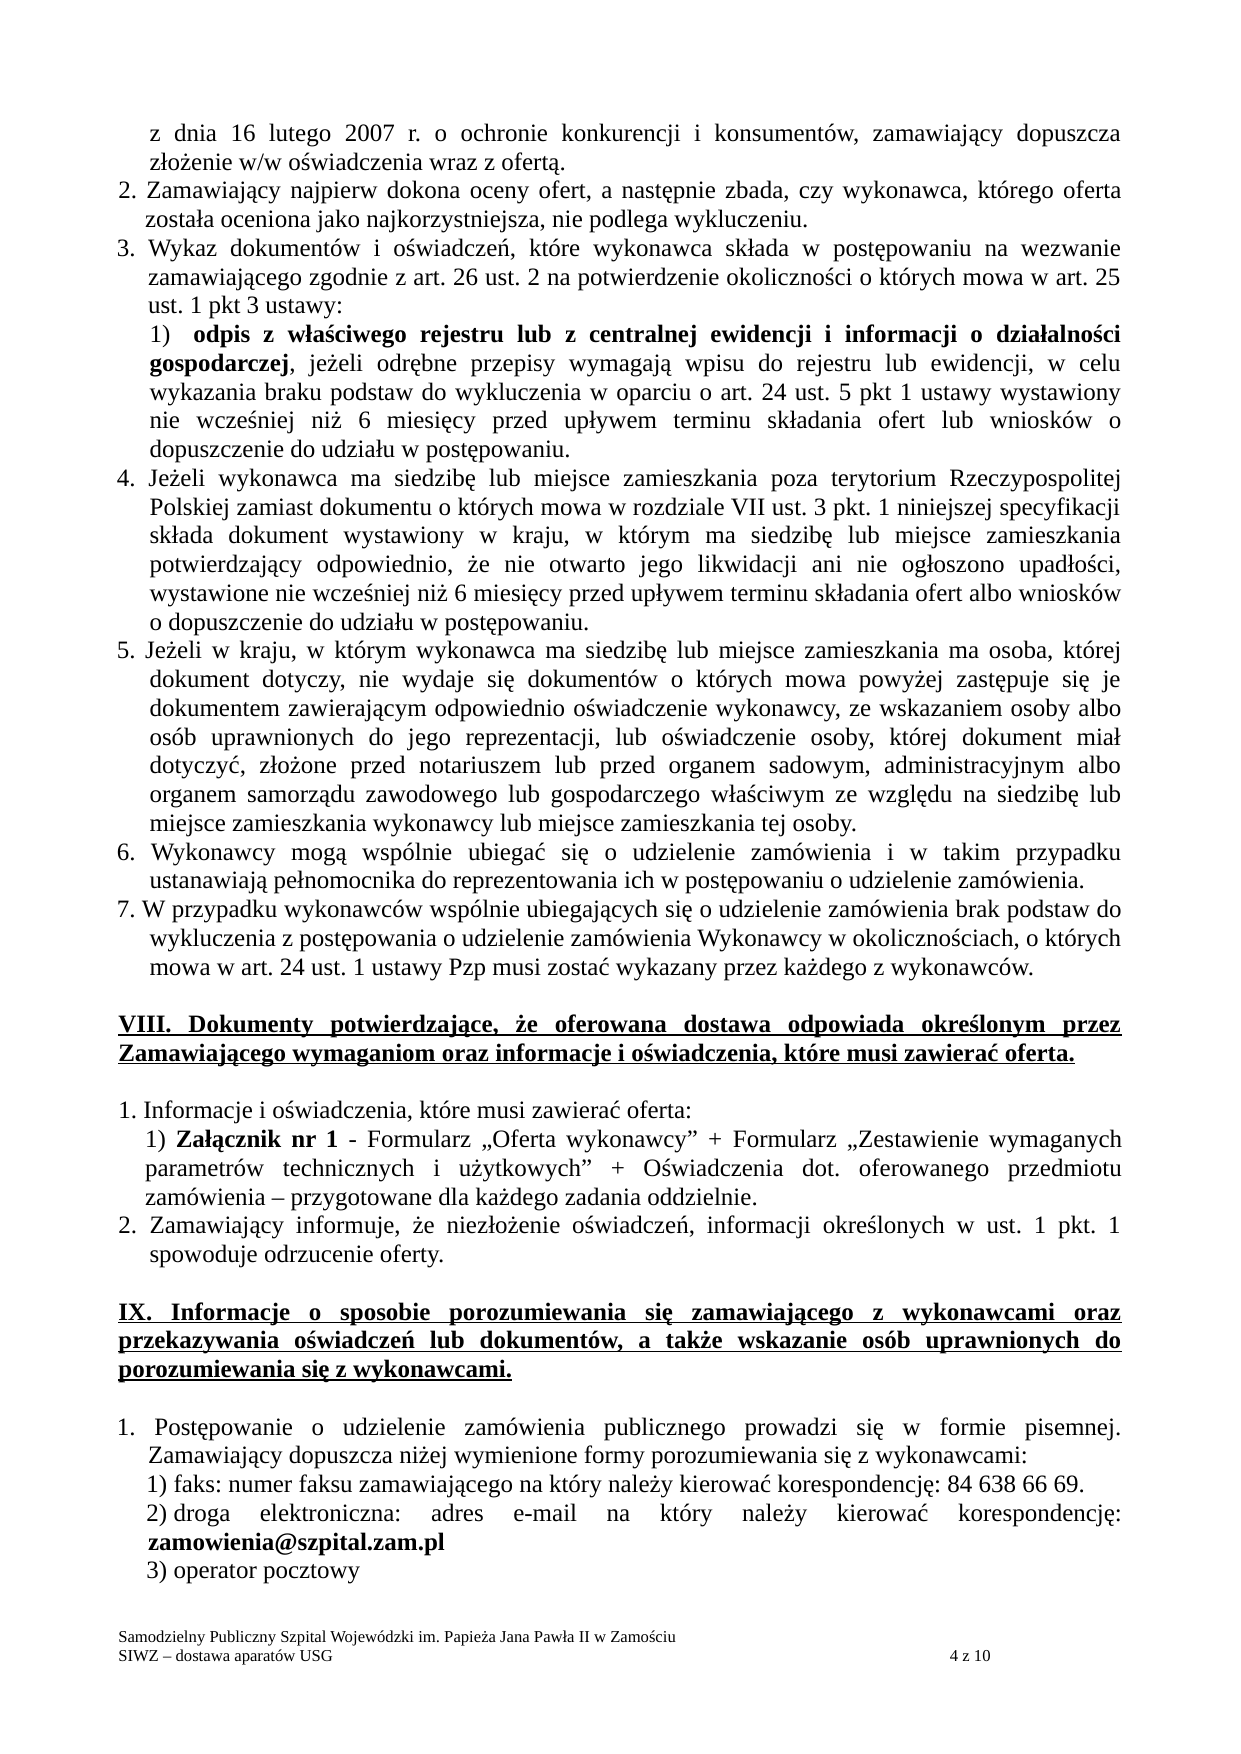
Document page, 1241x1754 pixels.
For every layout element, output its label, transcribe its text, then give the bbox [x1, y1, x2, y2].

text 1. Postępowanie o udzielenie zamówienia publicznego prowadzi się w formie pisemnej. Zamawiający dopuszcza niżej wymienione formy porozumiewania się z wykonawcami: [117, 1412, 1122, 1469]
text 1. Informacje i oświadczenia, które musi zawierać oferta: [118, 1096, 1122, 1124]
list droga elektroniczna: adres e-mail na który należy kierować korespondencję: zamowienia@szpital.zam.pl [146, 1498, 1122, 1556]
list Zamawiający informuje, że niezłożenie oświadczeń, informacji określonych w ust. 1 pkt. 1 spowoduje odrzucenie oferty. [118, 1211, 1122, 1268]
text 6. Wykonawcy mogą wspólnie ubiegać się o udzielenie zamówienia i w takim przypadku ustanawiają pełnomocnika do reprezentowania ich w postępowaniu o udzielenie zamówienia. [117, 837, 1122, 894]
text przekazywania oświadczeń lub dokumentów, a także wskazanie osób uprawnionych do [118, 1323, 1122, 1351]
text Zamawiającego wymaganiom oraz informacje i oświadczenia, które musi zawierać oferta. [118, 1036, 1122, 1067]
text z dnia 16 lutego 2007 r. o ochronie konkurencji i konsumentów, zamawiający dopuszcza złożenie w/w oświadczenia wraz z ofertą. [149, 118, 1122, 176]
list faks: numer faksu zamawiającego na który należy kierować korespondencję: 84 638 66 69. [146, 1469, 1122, 1498]
text VIII. Dokumenty potwierdzające, że oferowana dostawa odpowiada określonym przez [118, 1009, 1122, 1034]
text porozumiewania się z wykonawcami. [118, 1352, 1122, 1383]
text 5. Jeżeli w kraju, w którym wykonawca ma siedzibę lub miejsce zamieszkania ma osoba, której dokument dotyczy, nie wydaje się dokumentów o których mowa powyżej zastępuje się je dokumentem zawierającym odpowiednio oświadczenie wykonawcy, ze wskazaniem osoby albo osób uprawnionych do jego reprezentacji, lub oświadczenie osoby, której dokument miał dotyczyć, złożone przed notariuszem lub przed organem sadowym, administracyjnym albo organem samorządu zawodowego lub gospodarczego właściwym ze względu na siedzibę lub miejsce zamieszkania wykonawcy lub miejsce zamieszkania tej osoby. [117, 636, 1122, 837]
text 3. Wykaz dokumentów i oświadczeń, które wykonawca składa w postępowaniu na wezwanie zamawiającego zgodnie z art. 26 ust. 2 na potwierdzenie okoliczności o których mowa w art. 25 ust. 1 pkt 3 ustawy: [117, 233, 1122, 319]
text 4. Jeżeli wykonawca ma siedzibę lub miejsce zamieszkania poza terytorium Rzeczypospolitej Polskiej zamiast dokumentu o których mowa w rozdziale VII ust. 3 pkt. 1 niniejszej specyfikacji składa dokument wystawiony w kraju, w którym ma siedzibę lub miejsce zamieszkania potwierdzający odpowiednio, że nie otwarto jego likwidacji ani nie ogłoszono upadłości, wystawione nie wcześniej niż 6 miesięcy przed upływem terminu składania ofert albo wniosków o dopuszczenie do udziału w postępowaniu. [117, 463, 1122, 636]
list odpis z właściwego rejestru lub z centralnej ewidencji i informacji o działalności gospodarczej, jeżeli odrębne przepisy wymagają wpisu do rejestru lub ewidencji, w celu wykazania braku podstaw do wykluczenia w oparciu o art. 24 ust. 5 pkt 1 ustawy wystawiony nie wcześniej niż 6 miesięcy przed upływem terminu składania ofert lub wniosków o dopuszczenie do udziału w postępowaniu. [149, 319, 1122, 463]
text 7. W przypadku wykonawców wspólnie ubiegających się o udzielenie zamówienia brak podstaw do wykluczenia z postępowania o udzielenie zamówienia Wykonawcy w okolicznościach, o których mowa w art. 24 ust. 1 ustawy Pzp musi zostać wykazany przez każdego z wykonawców. [117, 894, 1122, 981]
text 2. Zamawiający najpierw dokona oceny ofert, a następnie zbada, czy wykonawca, którego oferta została oceniona jako najkorzystniejsza, nie podlega wykluczeniu. [118, 176, 1122, 233]
text 1) Załącznik nr 1 - Formularz „Oferta wykonawcy” + Formularz „Zestawienie wymaganych parametrów technicznych i użytkowych” + Oświadczenia dot. oferowanego przedmiotu zamówienia – przygotowane dla każdego zadania oddzielnie. [145, 1124, 1122, 1211]
list operator pocztowy [146, 1556, 1122, 1584]
text IX. Informacje o sposobie porozumiewania się zamawiającego z wykonawcami oraz [118, 1297, 1122, 1322]
